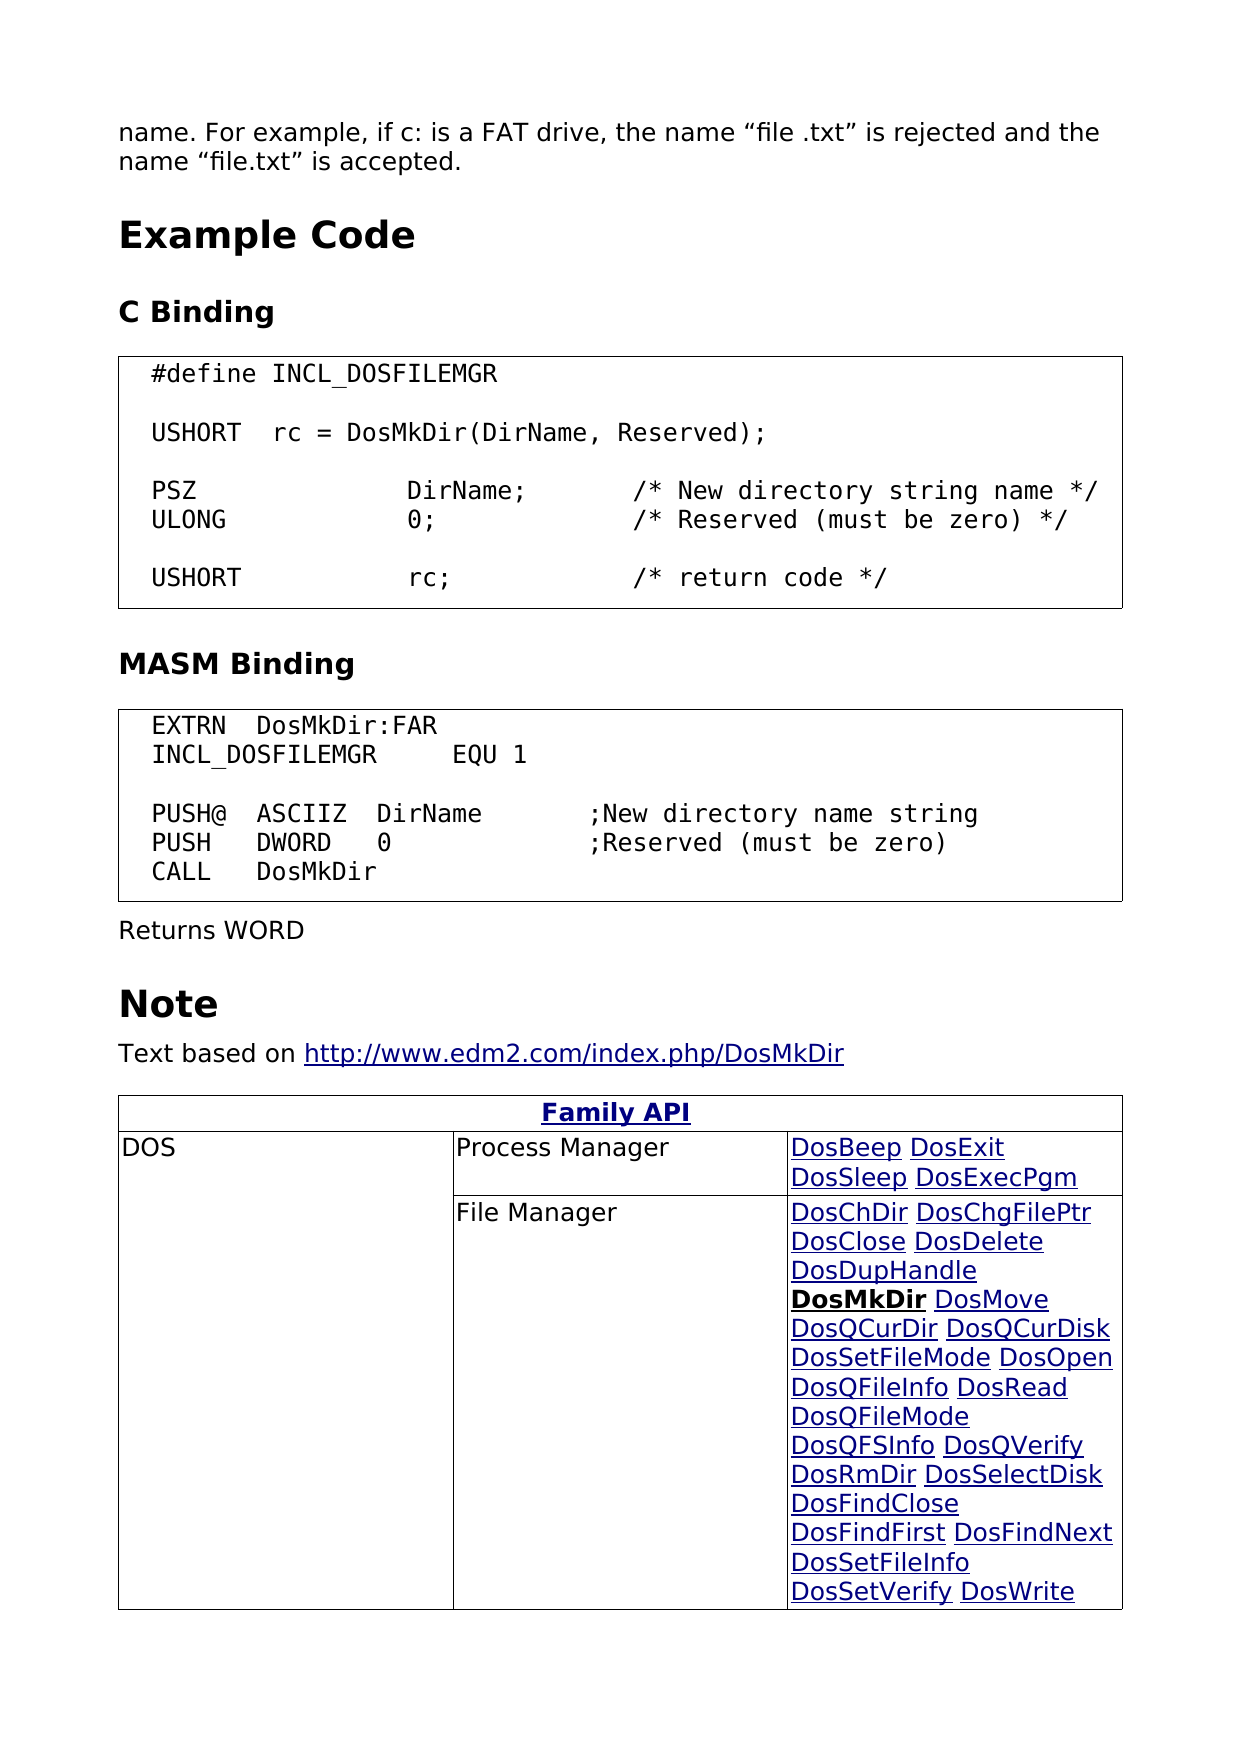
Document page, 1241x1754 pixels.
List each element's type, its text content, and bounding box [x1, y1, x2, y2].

table_cell DOS [119, 1132, 453, 1609]
table_header EXTRN DosMkDir:FAR INCL_DOSFILEMGR EQU 1 PUSH@ ASCIIZ DirName ;New directory name string PUSH DWORD 0 ;Reserved (must be zero) CALL DosMkDir [119, 710, 1122, 901]
table_header Family API [119, 1096, 1122, 1131]
table_cell Process Manager [454, 1132, 787, 1195]
text Text based on http://www.edm2.com/index.php/DosMkDir [118, 1039, 1122, 1068]
table_header #define INCL_DOSFILEMGR USHORT rc = DosMkDir(DirName, Reserved); PSZ DirName; /* New directory string name */ ULONG 0; /* Reserved (must be zero) */ USHORT rc; /* return code */ [119, 357, 1122, 607]
table_cell File Manager [454, 1196, 787, 1609]
subtitle Example Code [118, 214, 1122, 258]
subtitle MASM Binding [118, 647, 1122, 681]
table_cell DosBeep DosExit DosSleep DosExecPgm [788, 1132, 1122, 1195]
subtitle C Binding [118, 295, 1122, 329]
text Returns WORD [118, 916, 1122, 945]
subtitle Note [118, 983, 1122, 1026]
table_cell DosChDir DosChgFilePtr DosClose DosDelete DosDupHandle DosMkDir DosMove DosQCurDir DosQCurDisk DosSetFileMode DosOpen DosQFileInfo DosRead DosQFileMode DosQFSInfo DosQVerify DosRmDir DosSelectDisk DosFindClose DosFindFirst DosFindNext DosSetFileInfo DosSetVerify DosWrite [788, 1196, 1122, 1609]
text name. For example, if c: is a FAT drive, the name “file .txt” is rejected and the name “file.txt” is accepted. [118, 118, 1122, 176]
